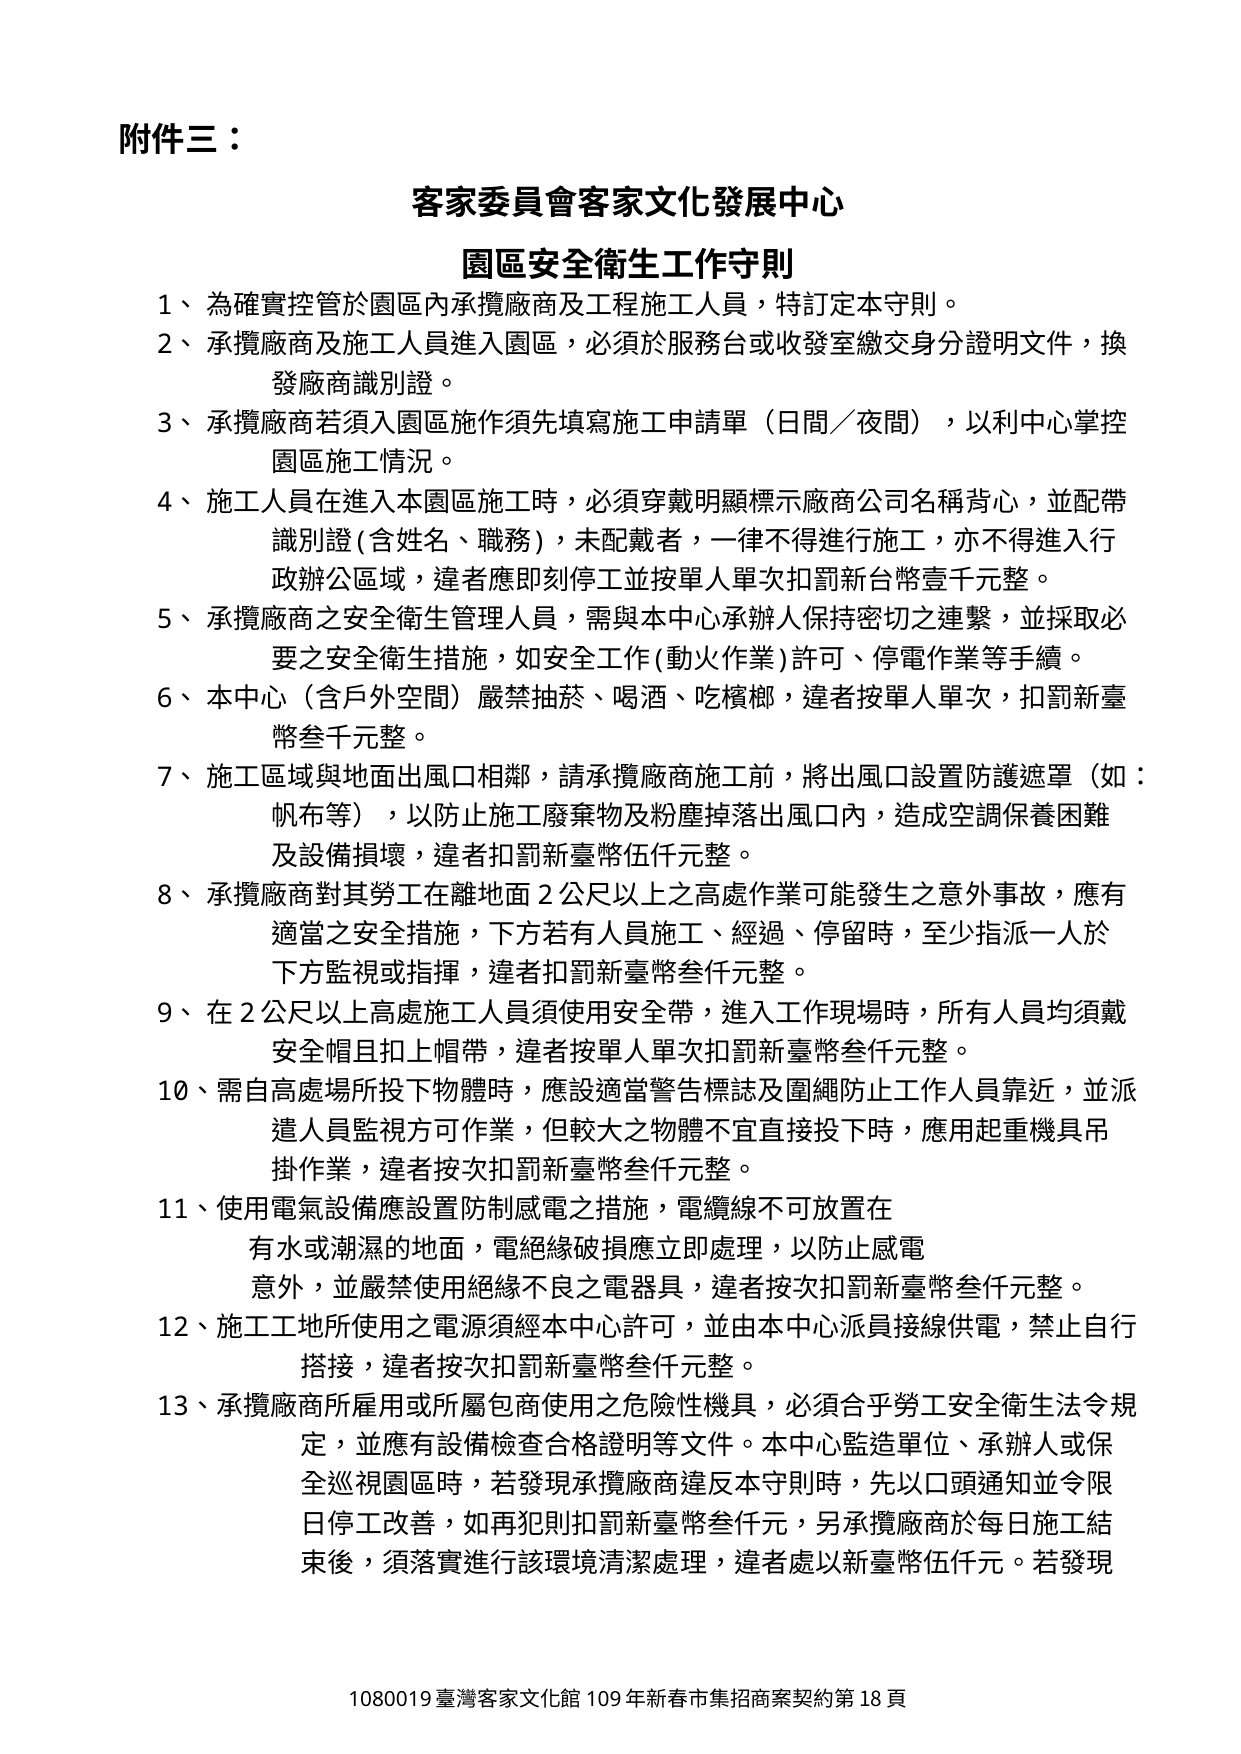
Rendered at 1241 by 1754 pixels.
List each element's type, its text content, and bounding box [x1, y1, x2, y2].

list 施工工地所使用之電源須經本中心許可，並由本中心派員接線供電，禁止自行搭接，違者按次扣罰新臺幣叁仟元整。 [157, 1305, 1137, 1384]
text 客家委員會客家文化發展中心 [118, 158, 1137, 220]
list 承攬廠商所雇用或所屬包商使用之危險性機具，必須合乎勞工安全衛生法令規定，並應有設備檢查合格證明等文件。本中心監造單位、承辦人或保全巡視園區時，若發現承攬廠商違反本守則時，先以口頭通知並令限日停工改善，如再犯則扣罰新臺幣叁仟元，另承攬廠商於每日施工結束後，須落實進行該環境清潔處理，違者處以新臺幣伍仟元。若發現 [157, 1384, 1137, 1580]
list 需自高處場所投下物體時，應設適當警告標誌及圍繩防止工作人員靠近，並派遣人員監視方可作業，但較大之物體不宜直接投下時，應用起重機具吊掛作業，違者按次扣罰新臺幣叁仟元整。 [157, 1069, 1137, 1187]
list 施工區域與地面出風口相鄰，請承攬廠商施工前，將出風口設置防護遮罩（如：帆布等），以防止施工廢棄物及粉塵掉落出風口內，造成空調保養困難及設備損壞，違者扣罰新臺幣伍仟元整。 [157, 755, 1137, 873]
list 承攬廠商之安全衛生管理人員，需與本中心承辦人保持密切之連繫，並採取必要之安全衛生措施，如安全工作(動火作業)許可、停電作業等手續。 [157, 597, 1137, 676]
text 有水或潮濕的地面，電絕緣破損應立即處理，以防止感電 [222, 1227, 1137, 1266]
list 本中心（含戶外空間）嚴禁抽菸、喝酒、吃檳榔，違者按單人單次，扣罰新臺幣叁千元整。 [157, 676, 1137, 755]
list 承攬廠商對其勞工在離地面2公尺以上之高處作業可能發生之意外事故，應有適當之安全措施，下方若有人員施工、經過、停留時，至少指派一人於下方監視或指揮，違者扣罰新臺幣叁仟元整。 [157, 873, 1137, 991]
list 承攬廠商若須入園區施作須先填寫施工申請單（日間／夜間），以利中心掌控園區施工情況。 [157, 401, 1137, 479]
list 為確實控管於園區內承攬廠商及工程施工人員，特訂定本守則。 [157, 283, 1137, 322]
list 施工人員在進入本園區施工時，必須穿戴明顯標示廠商公司名稱背心，並配帶識別證(含姓名、職務)，未配戴者，一律不得進行施工，亦不得進入行政辦公區域，違者應即刻停工並按單人單次扣罰新台幣壹千元整。 [157, 479, 1137, 597]
list 承攬廠商及施工人員進入園區，必須於服務台或收發室繳交身分證明文件，換發廠商識別證。 [157, 322, 1137, 401]
list 使用電氣設備應設置防制感電之措施，電纜線不可放置在 [157, 1187, 1137, 1227]
text 園區安全衛生工作守則 [118, 220, 1137, 283]
text 意外，並嚴禁使用絕緣不良之電器具，違者按次扣罰新臺幣叁仟元整。 [251, 1266, 1137, 1305]
list 在2公尺以上高處施工人員須使用安全帶，進入工作現場時，所有人員均須戴安全帽且扣上帽帶，違者按單人單次扣罰新臺幣叁仟元整。 [157, 991, 1137, 1069]
text 附件三： [118, 95, 1137, 158]
